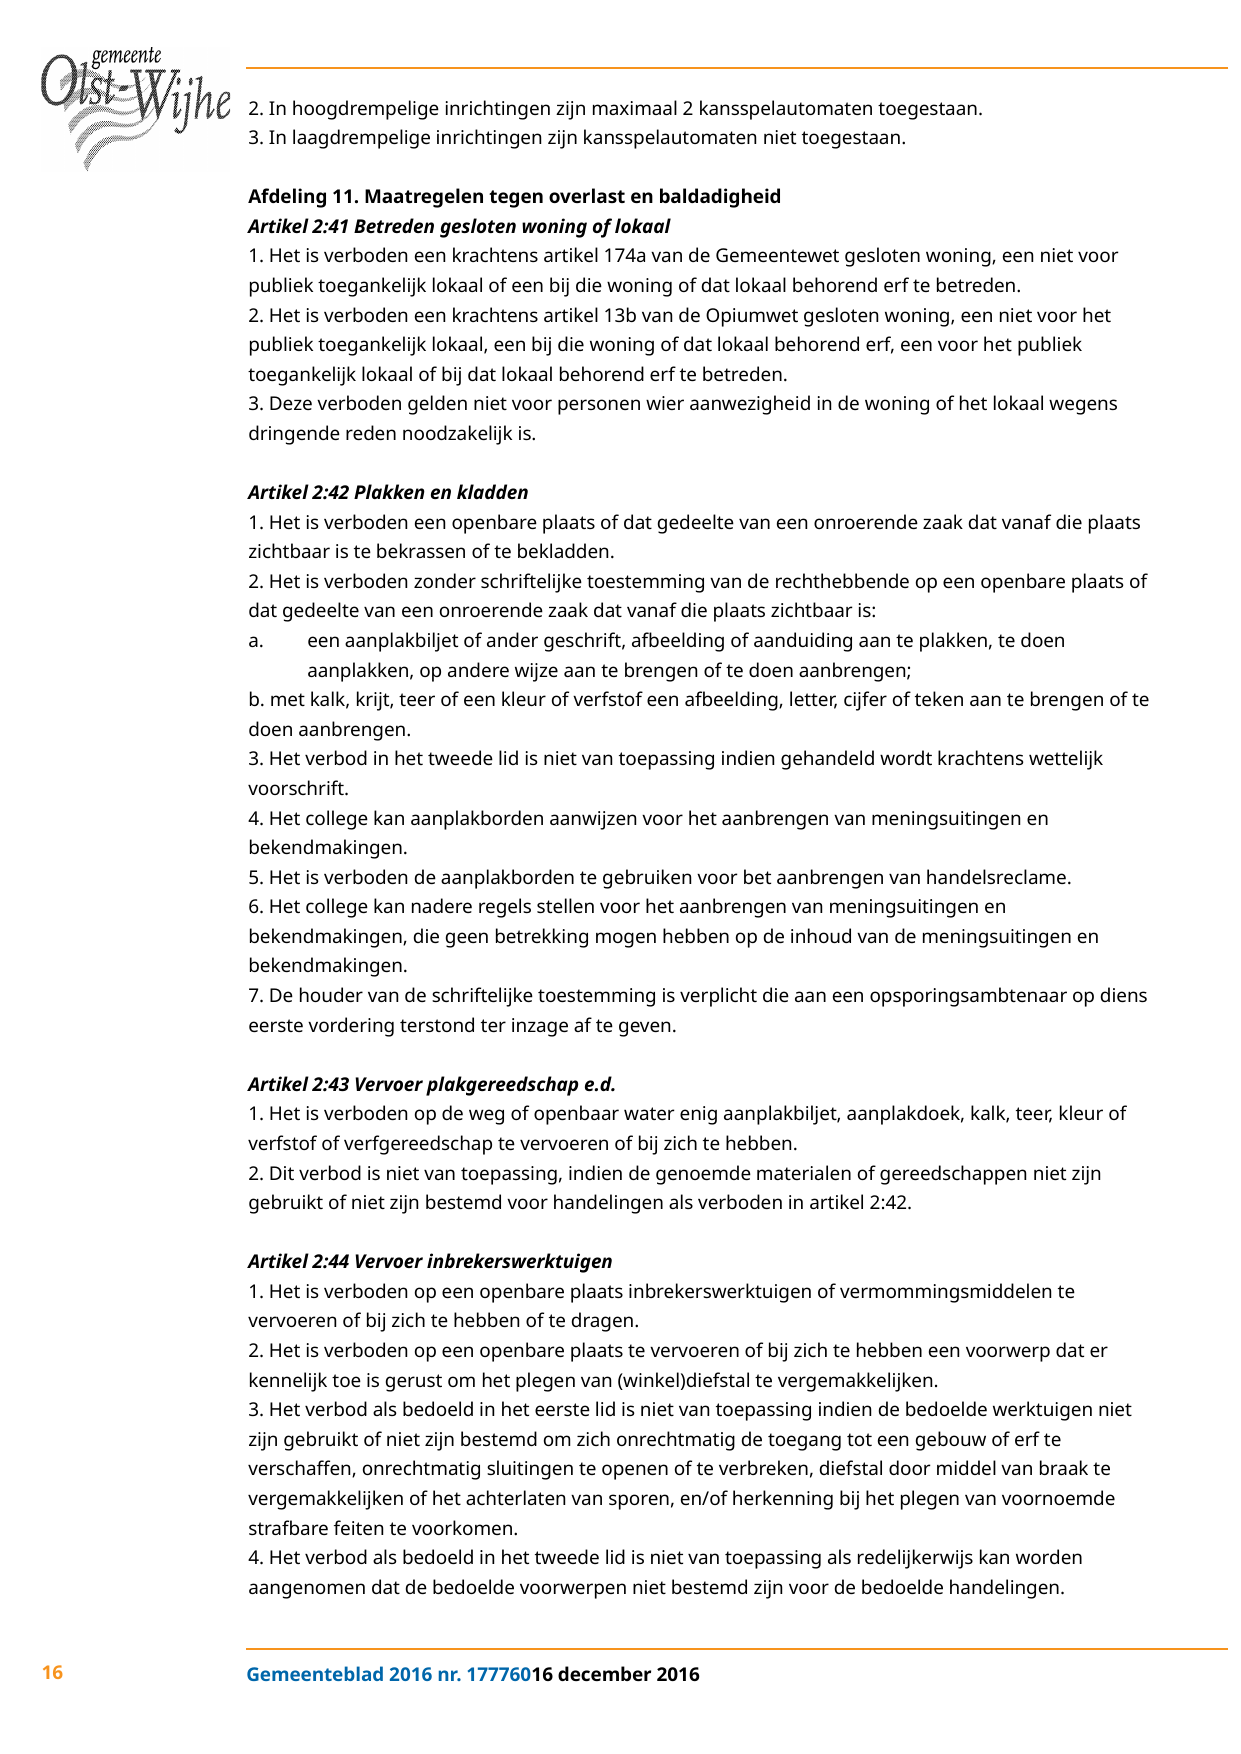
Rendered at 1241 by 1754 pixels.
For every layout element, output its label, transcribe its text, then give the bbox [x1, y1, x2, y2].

text 2. Het is verboden zonder schriftelijke toestemming van de rechthebbende op een openbare plaats of dat gedeelte van een onroerende zaak dat vanaf die plaats zichtbaar is: [248, 568, 1152, 623]
text 1. Het is verboden op een openbare plaats inbrekerswerktuigen of vermommingsmiddelen te vervoeren of bij zich te hebben of te dragen. [248, 1278, 1152, 1333]
text 1. Het is verboden een krachtens artikel 174a van de Gemeentewet gesloten woning, een niet voor publiek toegankelijk lokaal of een bij die woning of dat lokaal behorend erf te betreden. [248, 243, 1152, 298]
text 3. Het verbod in het tweede lid is niet van toepassing indien gehandeld wordt krachtens wettelijk voorschrift. [248, 746, 1152, 801]
text 2. Het is verboden een krachtens artikel 13b van de Opiumwet gesloten woning, een niet voor het publiek toegankelijk lokaal, een bij die woning of dat lokaal behorend erf, een voor het publiek toegankelijk lokaal of bij dat lokaal behorend erf te betreden. [248, 302, 1152, 387]
text 3. Deze verboden gelden niet voor personen wier aanwezigheid in de woning of het lokaal wegens dringende reden noodzakelijk is. [248, 391, 1152, 446]
text Afdeling 11. Maatregelen tegen overlast en baldadigheid [248, 183, 1152, 209]
text 4. Het verbod als bedoeld in het tweede lid is niet van toepassing als redelijkerwijs kan worden aangenomen dat de bedoelde voorwerpen niet bestemd zijn voor de bedoelde handelingen. [248, 1544, 1152, 1600]
text Artikel 2:44 Vervoer inbrekerswerktuigen [248, 1248, 1152, 1274]
text Artikel 2:43 Vervoer plakgereedschap e.d. [248, 1071, 1152, 1097]
text 4. Het college kan aanplakborden aanwijzen voor het aanbrengen van meningsuitingen en bekendmakingen. [248, 805, 1152, 860]
text 1. Het is verboden een openbare plaats of dat gedeelte van een onroerende zaak dat vanaf die plaats zichtbaar is te bekrassen of te bekladden. [248, 509, 1152, 564]
text 3. In laagdrempelige inrichtingen zijn kansspelautomaten niet toegestaan. [248, 124, 1152, 150]
text 7. De houder van de schriftelijke toestemming is verplicht die aan een opsporingsambtenaar op diens eerste vordering terstond ter inzage af te geven. [248, 982, 1152, 1038]
text Artikel 2:41 Betreden gesloten woning of lokaal [248, 213, 1152, 239]
text 2. Het is verboden op een openbare plaats te vervoeren of bij zich te hebben een voorwerp dat er kennelijk toe is gerust om het plegen van (winkel)diefstal te vergemakkelijken. [248, 1337, 1152, 1393]
text 1. Het is verboden op de weg of openbaar water enig aanplakbiljet, aanplakdoek, kalk, teer, kleur of verfstof of verfgereedschap te vervoeren of bij zich te hebben. [248, 1101, 1152, 1156]
list een aanplakbiljet of ander geschrift, afbeelding of aanduiding aan te plakken, te doen aanplakken, op andere wijze aan te brengen of te doen aanbrengen; [248, 627, 1152, 683]
text 2. Dit verbod is niet van toepassing, indien de genoemde materialen of gereedschappen niet zijn gebruikt of niet zijn bestemd voor handelingen als verboden in artikel 2:42. [248, 1160, 1152, 1215]
text Artikel 2:42 Plakken en kladden [248, 479, 1152, 505]
text 3. Het verbod als bedoeld in het eerste lid is niet van toepassing indien de bedoelde werktuigen niet zijn gebruikt of niet zijn bestemd om zich onrechtmatig de toegang tot een gebouw of erf te verschaffen, onrechtmatig sluitingen te openen of te verbreken, diefstal door middel van braak te vergemakkelijken of het achterlaten van sporen, en/of herkenning bij het plegen van voornoemde strafbare feiten te voorkomen. [248, 1396, 1152, 1541]
text 2. In hoogdrempelige inrichtingen zijn maximaal 2 kansspelautomaten toegestaan. [248, 95, 1152, 121]
text 5. Het is verboden de aanplakborden te gebruiken voor bet aanbrengen van handelsreclame. [248, 864, 1152, 890]
text b. met kalk, krijt, teer of een kleur of verfstof een afbeelding, letter, cijfer of teken aan te brengen of te doen aanbrengen. [248, 686, 1152, 742]
picture [41, 47, 231, 172]
text 6. Het college kan nadere regels stellen voor het aanbrengen van meningsuitingen en bekendmakingen, die geen betrekking mogen hebben op de inhoud van de meningsuitingen en bekendmakingen. [248, 893, 1152, 978]
